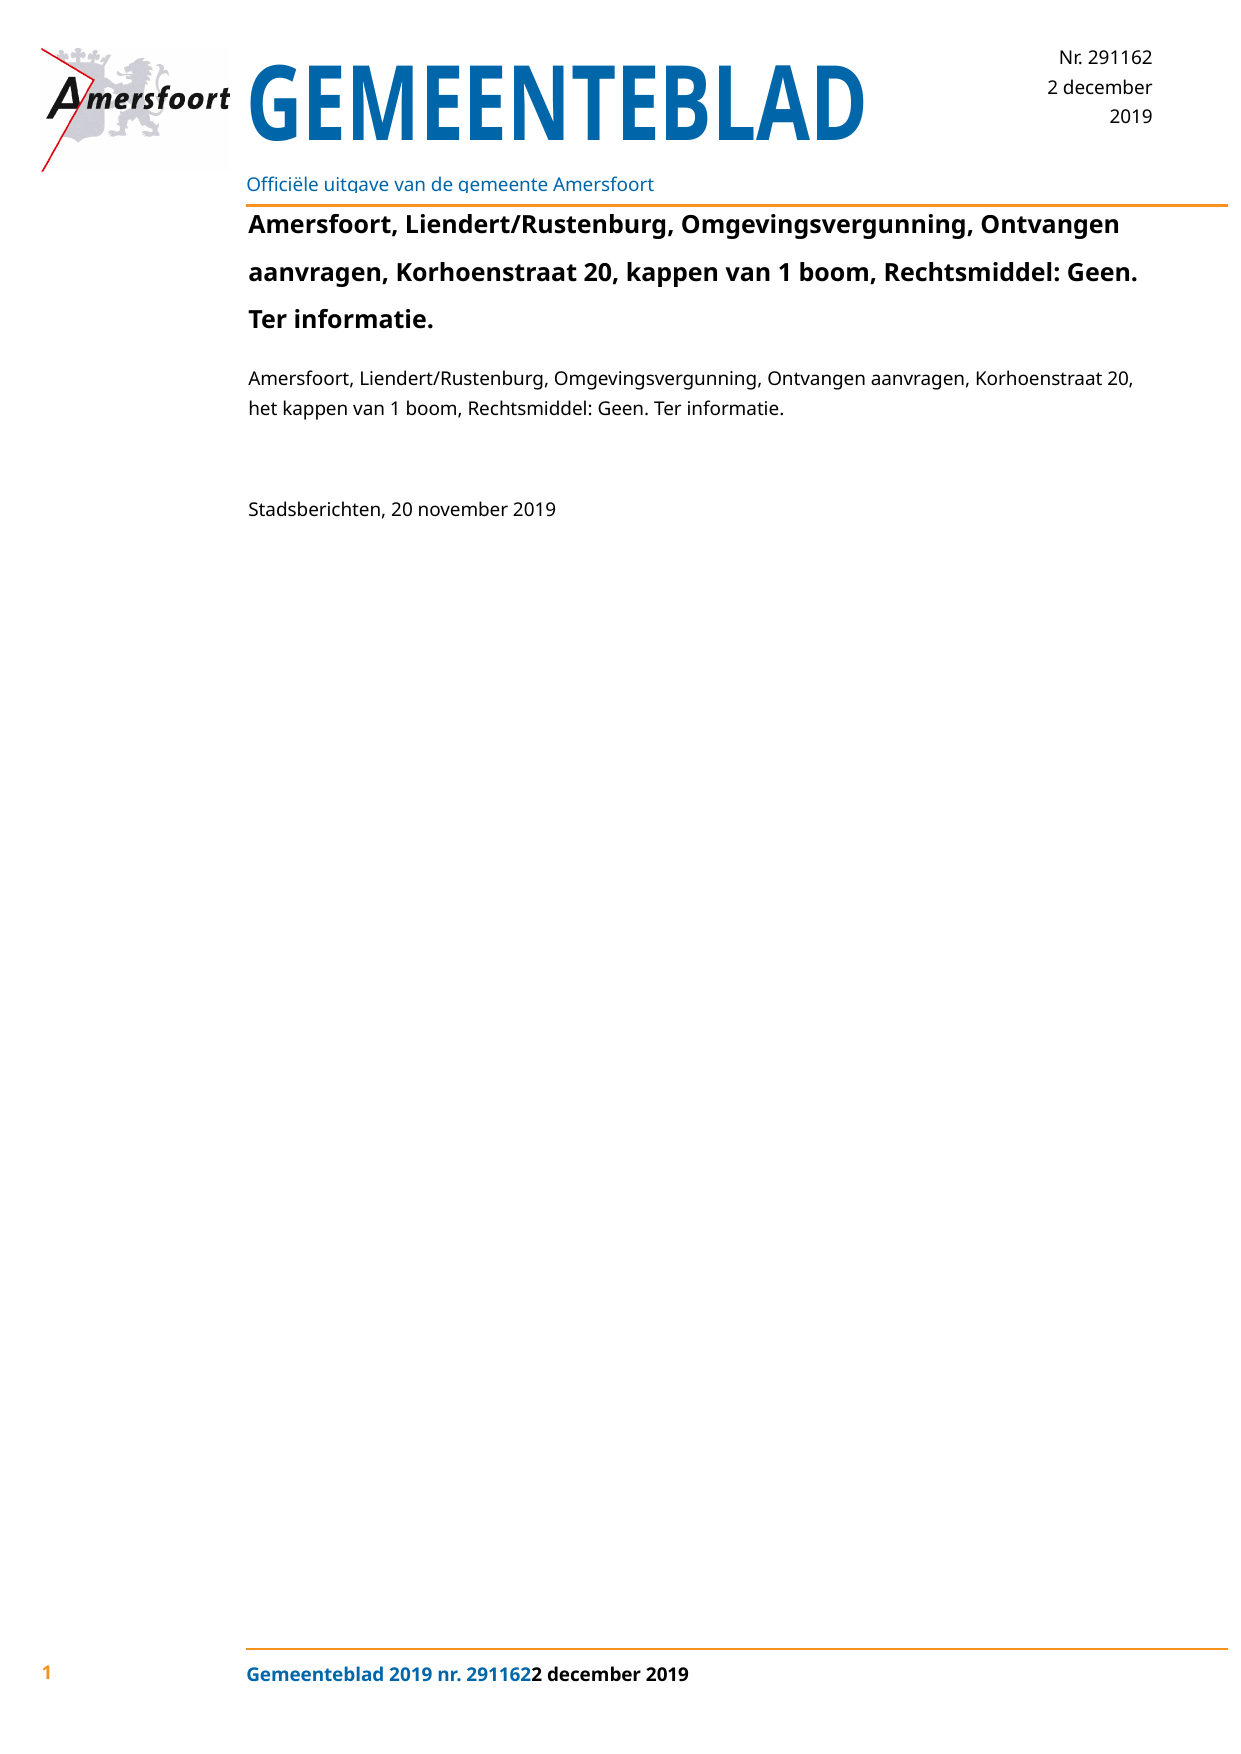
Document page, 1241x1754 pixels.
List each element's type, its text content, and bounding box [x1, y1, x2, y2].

picture [41, 47, 231, 172]
text Amersfoort, Liendert/Rustenburg, Omgevingsvergunning, Ontvangen aanvragen, Korhoenstraat 20, kappen van 1 boom, Rechtsmiddel: Geen. Ter informatie. [248, 207, 1152, 336]
text Stadsberichten, 20 november 2019 [248, 496, 1152, 522]
text Amersfoort, Liendert/Rustenburg, Omgevingsvergunning, Ontvangen aanvragen, Korhoenstraat 20, het kappen van 1 boom, Rechtsmiddel: Geen. Ter informatie. [248, 366, 1152, 421]
